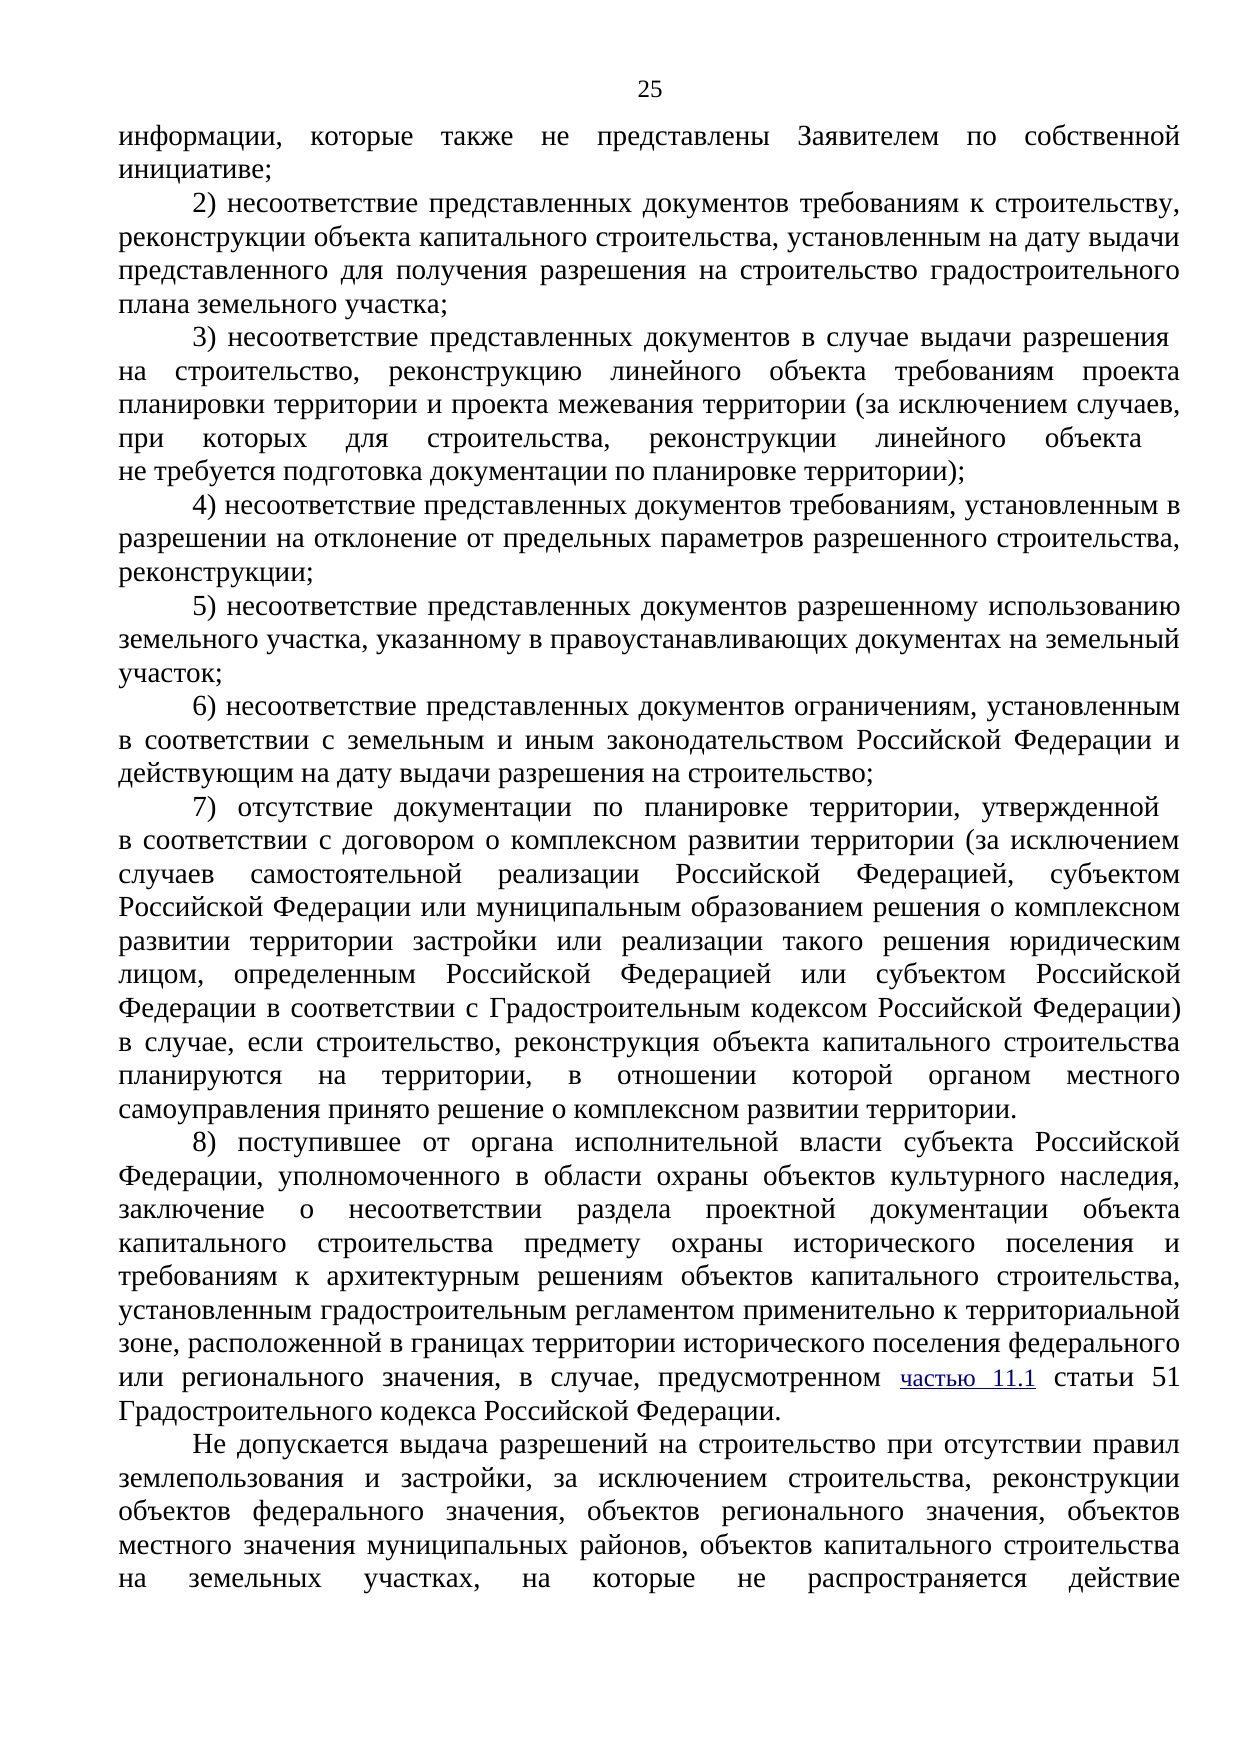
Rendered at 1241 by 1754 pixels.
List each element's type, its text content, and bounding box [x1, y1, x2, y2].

text 7) отсутствие документации по планировке территории, утвержденной в соответствии с договором о комплексном развитии территории (за исключением случаев самостоятельной реализации Российской Федерацией, субъектом Российской Федерации или муниципальным образованием решения о комплексном развитии территории застройки или реализации такого решения юридическим лицом, определенным Российской Федерацией или субъектом Российской Федерации в соответствии с Градостроительным кодексом Российской Федерации) в случае, если строительство, реконструкция объекта капитального строительства планируются на территории, в отношении которой органом местного самоуправления принято решение о комплексном развитии территории. [118, 789, 1181, 1124]
text 6) несоответствие представленных документов ограничениям, установленным в соответствии с земельным и иным законодательством Российской Федерации и действующим на дату выдачи разрешения на строительство; [118, 688, 1181, 789]
text Не допускается выдача разрешений на строительство при отсутствии правил землепользования и застройки, за исключением строительства, реконструкции объектов федерального значения, объектов регионального значения, объектов местного значения муниципальных районов, объектов капитального строительства на земельных участках, на которые не распространяется действие [118, 1426, 1181, 1594]
text 8) поступившее от органа исполнительной власти субъекта Российской Федерации, уполномоченного в области охраны объектов культурного наследия, заключение о несоответствии раздела проектной документации объекта капитального строительства предмету охраны исторического поселения и требованиям к архитектурным решениям объектов капитального строительства, установленным градостроительным регламентом применительно к территориальной зоне, расположенной в границах территории исторического поселения федерального или регионального значения, в случае, предусмотренном частью 11.1 статьи 51 Градостроительного кодекса Российской Федерации. [118, 1124, 1181, 1426]
text 3) несоответствие представленных документов в случае выдачи разрешения на строительство, реконструкцию линейного объекта требованиям проекта планировки территории и проекта межевания территории (за исключением случаев, при которых для строительства, реконструкции линейного объекта не требуется подготовка документации по планировке территории); [118, 319, 1181, 487]
text 5) несоответствие представленных документов разрешенному использованию земельного участка, указанному в правоустанавливающих документах на земельный участок; [118, 588, 1181, 688]
text 2) несоответствие представленных документов требованиям к строительству, реконструкции объекта капитального строительства, установленным на дату выдачи представленного для получения разрешения на строительство градостроительного плана земельного участка; [118, 185, 1181, 319]
text информации, которые также не представлены Заявителем по собственной инициативе; [118, 118, 1181, 185]
text 4) несоответствие представленных документов требованиям, установленным в разрешении на отклонение от предельных параметров разрешенного строительства, реконструкции; [118, 487, 1181, 588]
